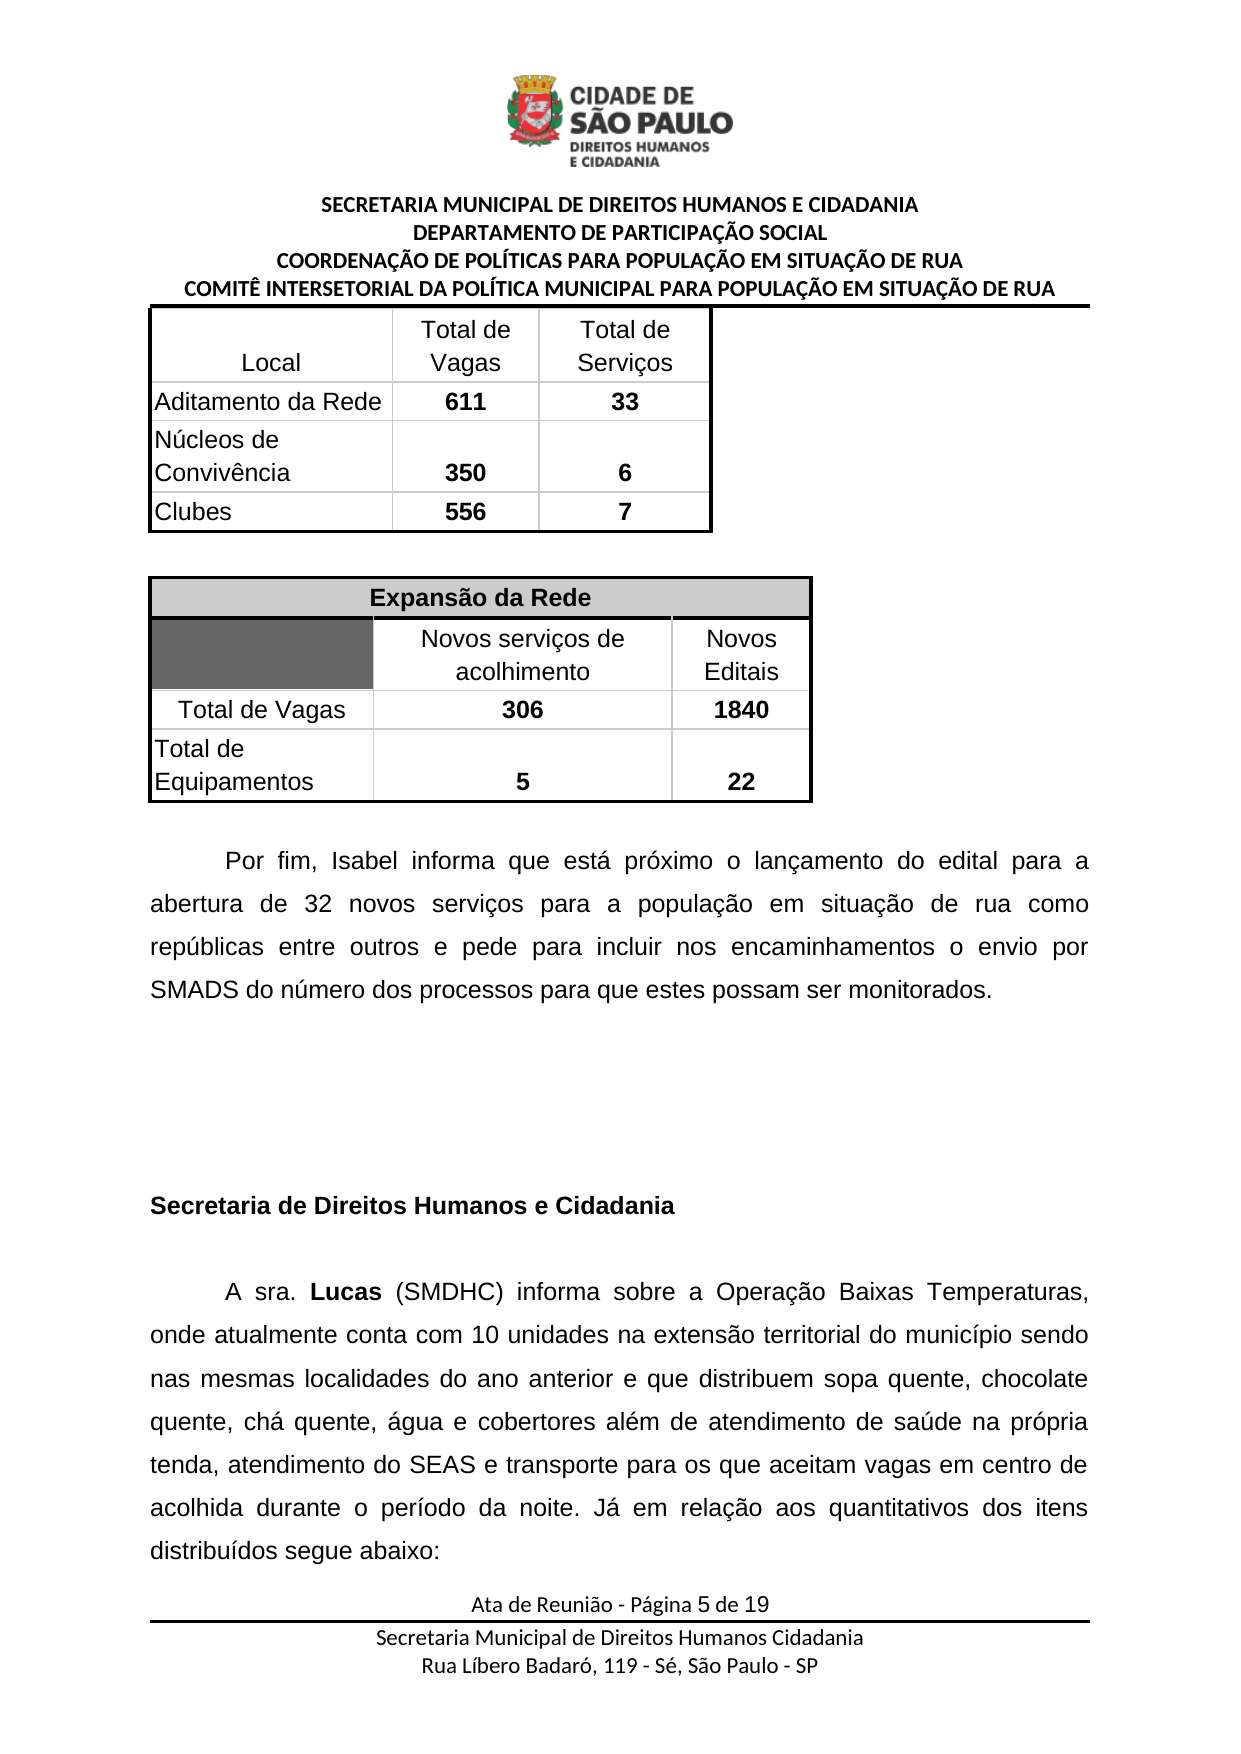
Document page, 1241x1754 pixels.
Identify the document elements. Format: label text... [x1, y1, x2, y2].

table_cell 556 [393, 493, 538, 530]
table_header Expansão da Rede [152, 579, 809, 616]
table_cell Total de Vagas [393, 309, 538, 381]
table_cell Novos Editais [673, 620, 809, 689]
text Por fim, Isabel informa que está próximo o lançamento do edital para a abertura de 32 novos serviços para a população em situação de rua como repúblicas entre outros e pede para incluir nos encaminhamentos o envio por SMADS do número dos processos para que estes possam ser monitorados. [150, 846, 1090, 1004]
table_cell Novos serviços de acolhimento [374, 620, 671, 689]
table_cell 22 [673, 730, 809, 800]
text Secretaria de Direitos Humanos e Cidadania [150, 1191, 1090, 1220]
text A sra. Lucas (SMDHC) informa sobre a Operação Baixas Temperaturas, onde atualmente conta com 10 unidades na extensão territorial do município sendo nas mesmas localidades do ano anterior e que distribuem sopa quente, chocolate quente, chá quente, água e cobertores além de atendimento de saúde na própria tenda, atendimento do SEAS e transporte para os que aceitam vagas em centro de acolhida durante o período da noite. Já em relação aos quantitativos dos itens distribuídos segue abaixo: [150, 1277, 1090, 1565]
table_cell Aditamento da Rede [152, 383, 392, 419]
table_cell 5 [374, 730, 671, 800]
table_cell 7 [540, 493, 709, 530]
table_cell 1840 [673, 691, 809, 728]
table_cell 306 [374, 691, 671, 728]
table_cell Total de Vagas [152, 691, 373, 728]
table_cell 611 [393, 383, 538, 419]
table_cell [152, 620, 373, 689]
table_cell Núcleos de Convivência [152, 421, 392, 491]
table_cell Local [152, 309, 392, 381]
table_cell Total de Serviços [540, 309, 709, 381]
table_cell Clubes [152, 493, 392, 530]
picture [507, 75, 733, 167]
table_cell 33 [540, 383, 709, 419]
table_cell Total de Equipamentos [152, 730, 373, 800]
table_cell 350 [393, 421, 538, 491]
table_cell 6 [540, 421, 709, 491]
